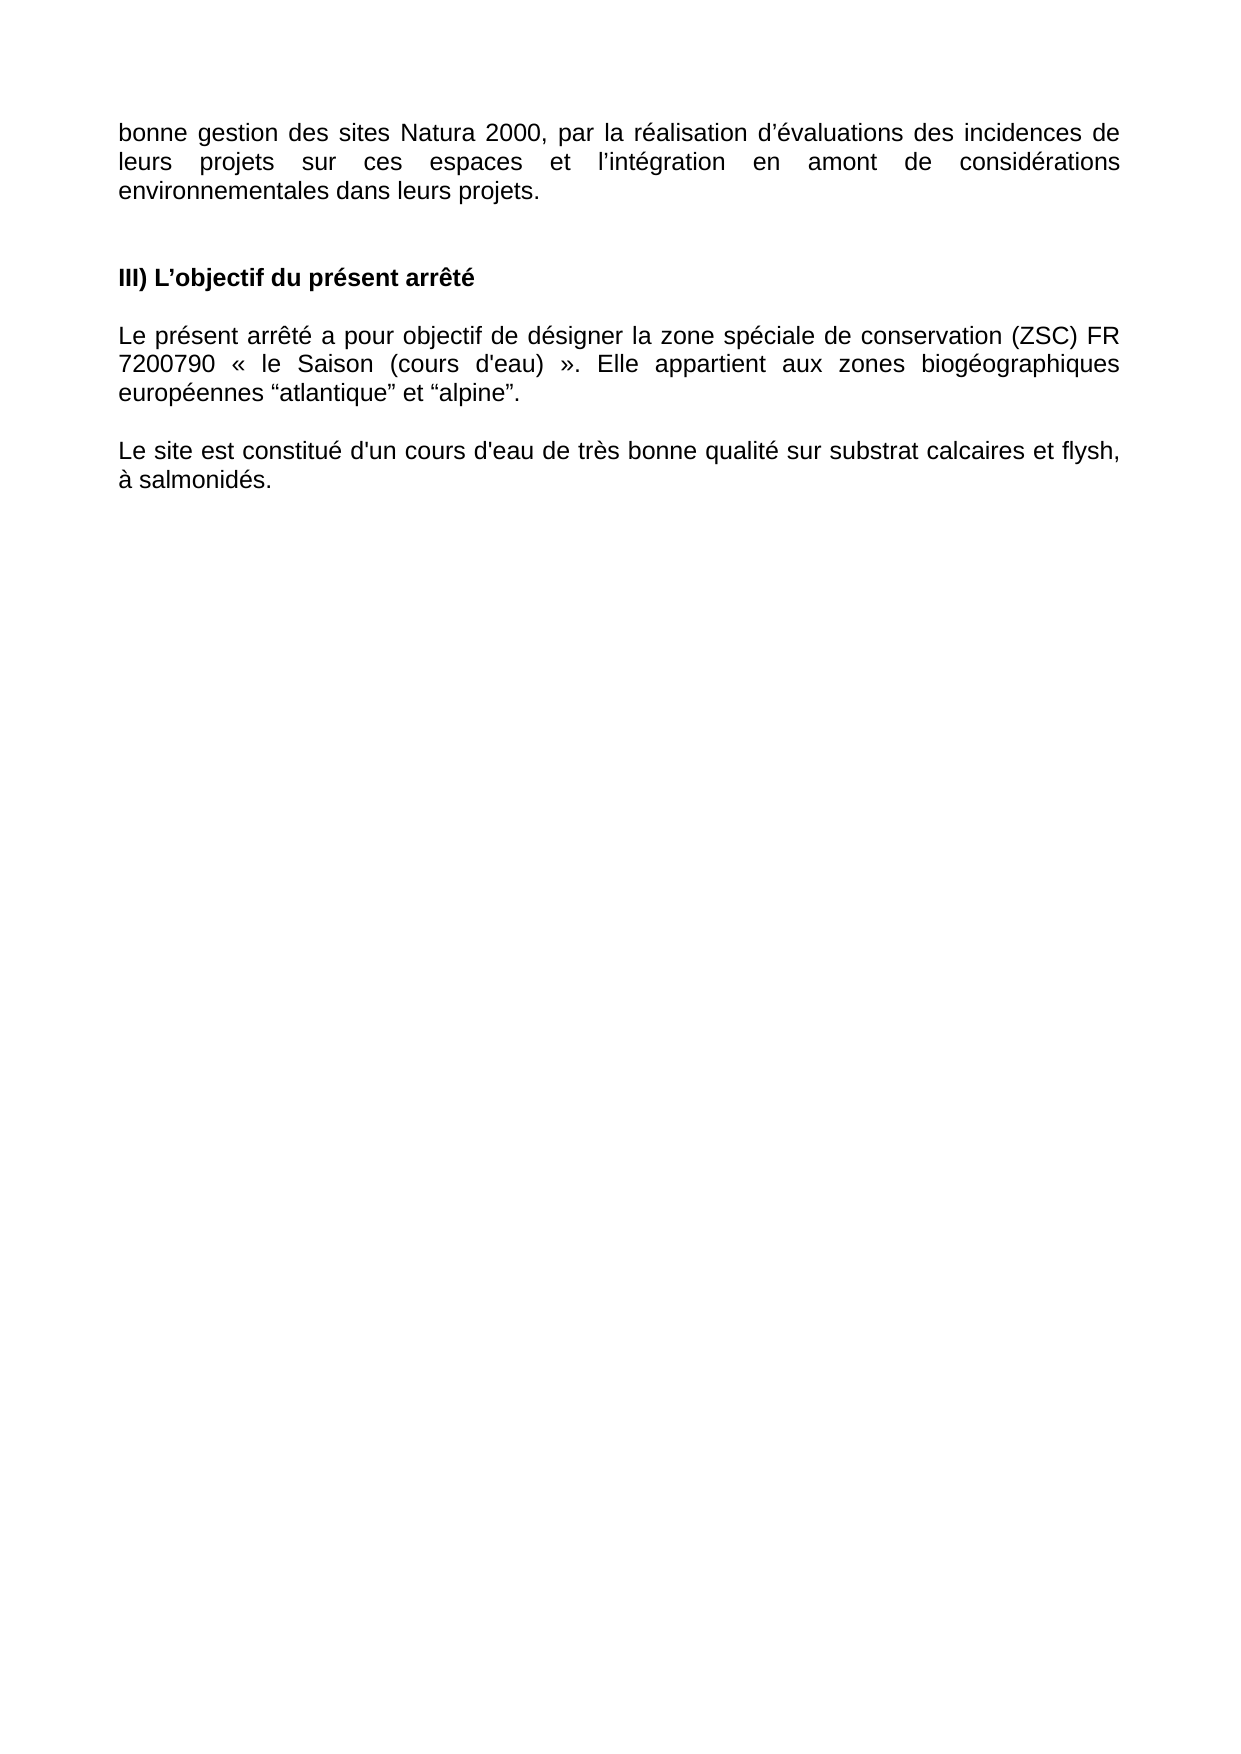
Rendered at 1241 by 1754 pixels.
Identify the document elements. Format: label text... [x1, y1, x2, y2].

text Le site est constitué d'un cours d'eau de très bonne qualité sur substrat calcaires et flysh, à salmonidés. [118, 436, 1122, 493]
text III) L’objectif du présent arrêté [118, 263, 1122, 291]
text bonne gestion des sites Natura 2000, par la réalisation d’évaluations des incidences de leurs projets sur ces espaces et l’intégration en amont de considérations environnementales dans leurs projets. [118, 118, 1122, 204]
text Le présent arrêté a pour objectif de désigner la zone spéciale de conservation (ZSC) FR 7200790 « le Saison (cours d'eau) ». Elle appartient aux zones biogéographiques européennes “atlantique” et “alpine”. [118, 321, 1122, 407]
